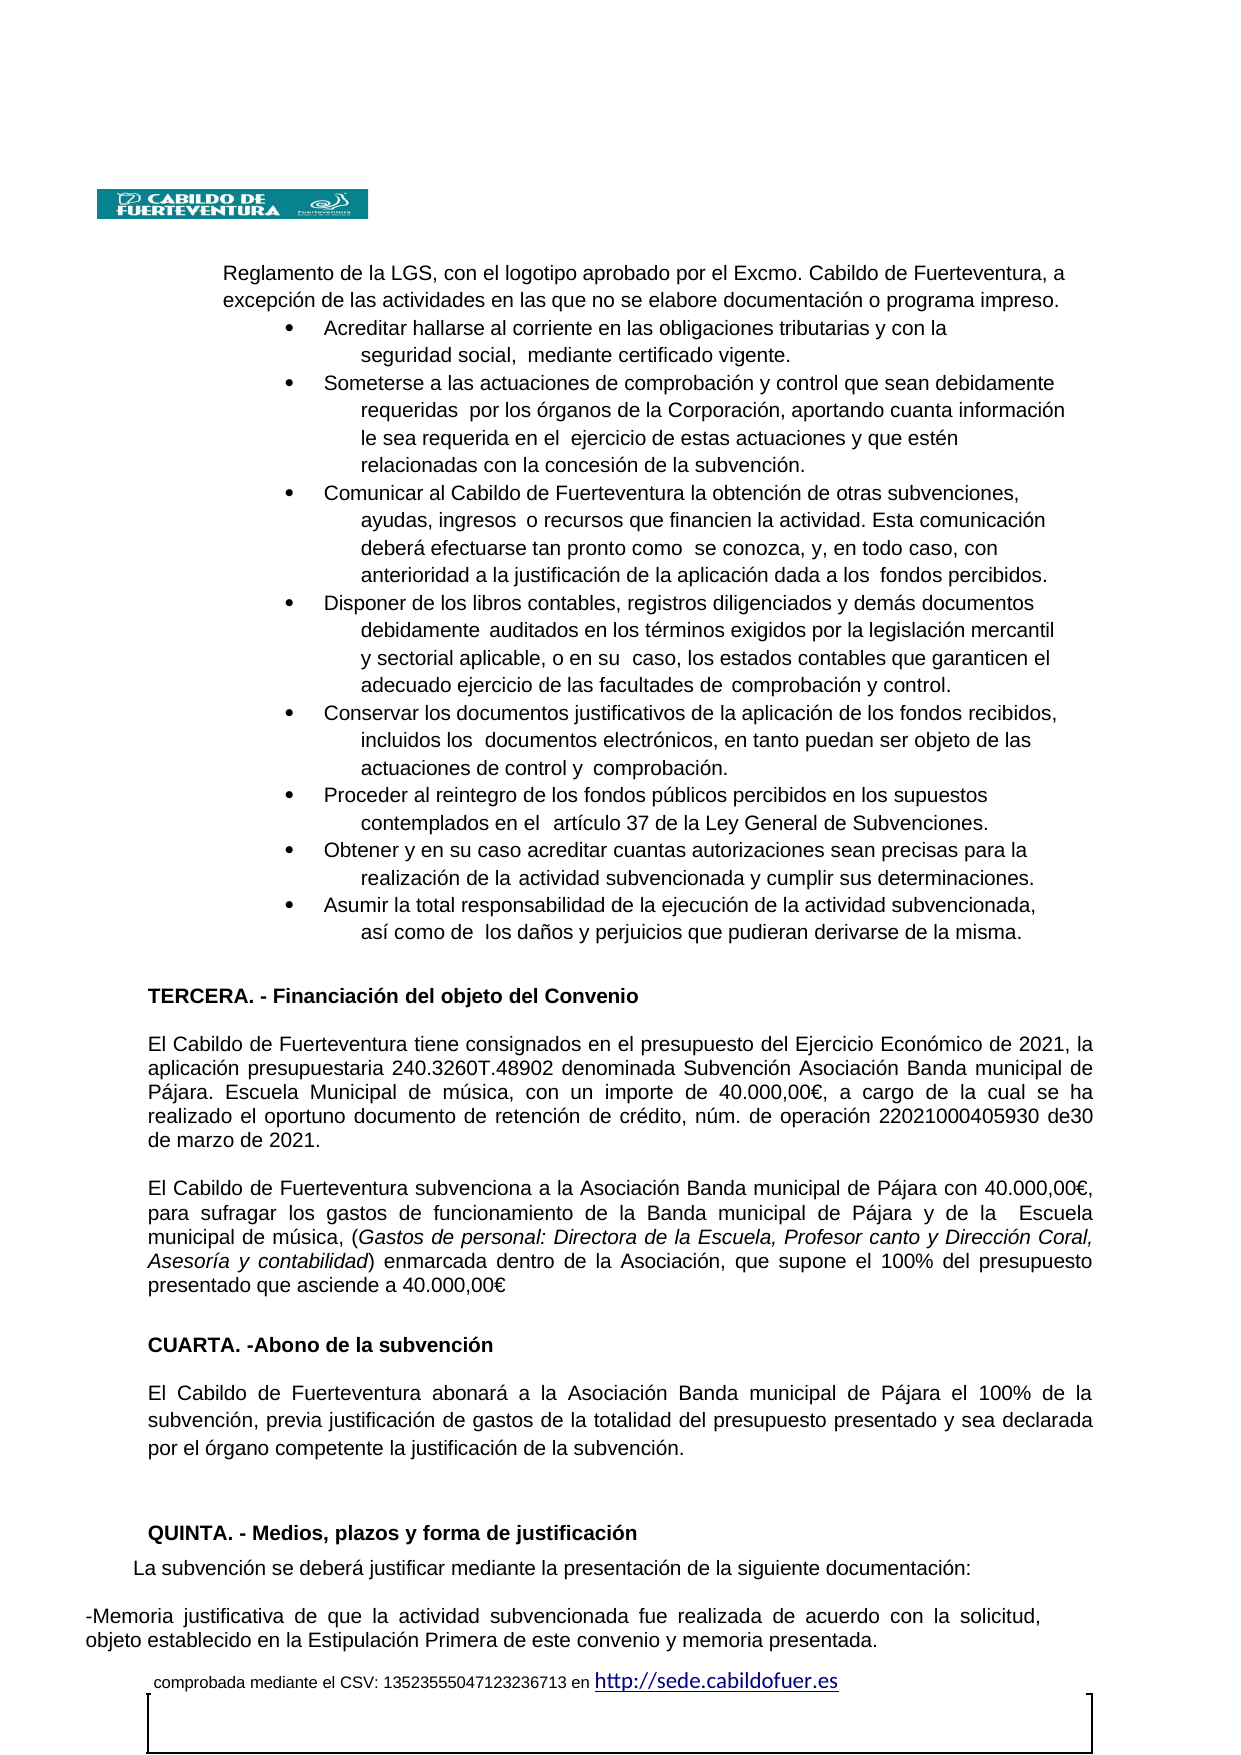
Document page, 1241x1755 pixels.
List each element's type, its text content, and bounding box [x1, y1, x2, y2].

list Someterse a las actuaciones de comprobación y control que sean debidamente requeridas por los órganos de la Corporación, aportando cuanta información le sea requerida en el ejercicio de estas actuaciones y que estén relacionadas con la concesión de la subvención. [286, 371, 1066, 477]
text -Memoria justificativa de que la actividad subvencionada fue realizada de acuerdo con la solicitud, objeto establecido en la Estipulación Primera de este convenio y memoria presentada. [85, 1604, 1093, 1652]
list Disponer de los libros contables, registros diligenciados y demás documentos debidamente auditados en los términos exigidos por la legislación mercantil y sectorial aplicable, o en su caso, los estados contables que garanticen el adecuado ejercicio de las facultades de comprobación y control. [286, 591, 1066, 697]
subtitle QUINTA. - Medios, plazos y forma de justificación [148, 1520, 1107, 1544]
list Obtener y en su caso acreditar cuantas autorizaciones sean precisas para la realización de la actividad subvencionada y cumplir sus determinaciones. [286, 838, 1087, 889]
list Proceder al reintegro de los fondos públicos percibidos en los supuestos contemplados en el artículo 37 de la Ley General de Subvenciones. [286, 783, 1079, 834]
list Conservar los documentos justificativos de la aplicación de los fondos recibidos, incluidos los documentos electrónicos, en tanto puedan ser objeto de las actuaciones de control y comprobación. [286, 701, 1082, 780]
text Reglamento de la LGS, con el logotipo aprobado por el Excmo. Cabildo de Fuerteventura, a excepción de las actividades en las que no se elabore documentación o programa impreso. [223, 260, 1066, 312]
subtitle TERCERA. - Financiación del objeto del Convenio [148, 984, 1107, 1008]
text El Cabildo de Fuerteventura abonará a la Asociación Banda municipal de Pájara el 100% de la subvención, previa justificación de gastos de la totalidad del presupuesto presentado y sea declarada por el órgano competente la justificación de la subvención. [148, 1381, 1093, 1460]
list Comunicar al Cabildo de Fuerteventura la obtención de otras subvenciones, ayudas, ingresos o recursos que financien la actividad. Esta comunicación deberá efectuarse tan pronto como se conozca, y, en todo caso, con anterioridad a la justificación de la aplicación dada a los fondos percibidos. [286, 480, 1082, 587]
picture [97, 189, 369, 219]
text La subvención se deberá justificar mediante la presentación de la siguiente documentación: [133, 1556, 1107, 1580]
text El Cabildo de Fuerteventura tiene consignados en el presupuesto del Ejercicio Económico de 2021, la aplicación presupuestaria 240.3260T.48902 denominada Subvención Asociación Banda municipal de Pájara. Escuela Municipal de música, con un importe de 40.000,00€, a cargo de la cual se ha realizado el oportuno documento de retención de crédito, núm. de operación 22021000405930 de30 de marzo de 2021. [148, 1032, 1093, 1152]
list Acreditar hallarse al corriente en las obligaciones tributarias y con la seguridad social, mediante certificado vigente. [286, 316, 1014, 367]
list Asumir la total responsabilidad de la ejecución de la actividad subvencionada, así como de los daños y perjuicios que pudieran derivarse de la misma. [286, 893, 1057, 944]
subtitle CUARTA. -Abono de la subvención [148, 1333, 1107, 1357]
text El Cabildo de Fuerteventura subvenciona a la Asociación Banda municipal de Pájara con 40.000,00€, para sufragar los gastos de funcionamiento de la Banda municipal de Pájara y de la Escuela municipal de música, (Gastos de personal: Directora de la Escuela, Profesor canto y Dirección Coral, Asesoría y contabilidad) enmarcada dentro de la Asociación, que supone el 100% del presupuesto presentado que asciende a 40.000,00€ [148, 1176, 1093, 1297]
